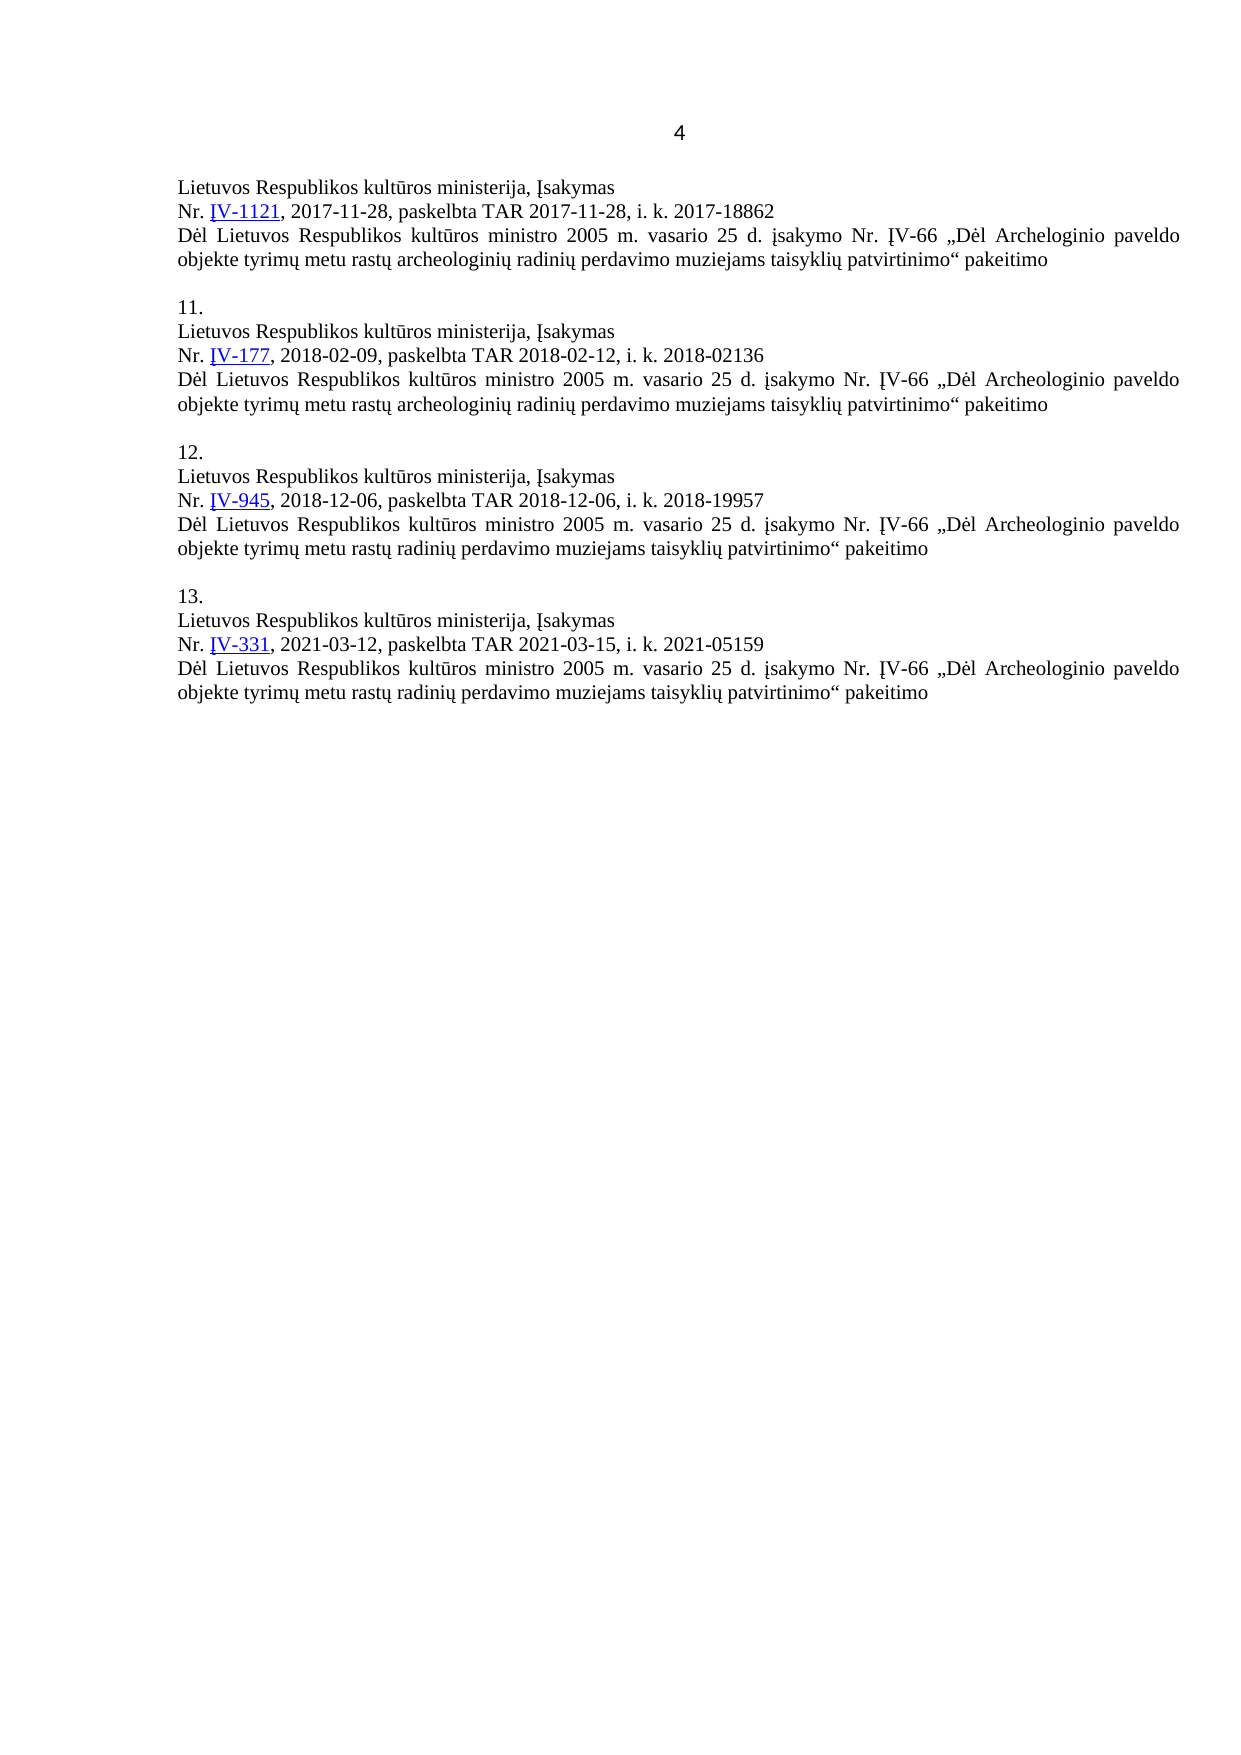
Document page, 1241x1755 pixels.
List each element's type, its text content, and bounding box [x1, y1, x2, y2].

text Nr. ĮV-1121, 2017-11-28, paskelbta TAR 2017-11-28, i. k. 2017-18862 [177, 199, 1181, 223]
text Lietuvos Respublikos kultūros ministerija, Įsakymas [177, 608, 1181, 632]
text Nr. ĮV-331, 2021-03-12, paskelbta TAR 2021-03-15, i. k. 2021-05159 [177, 632, 1181, 656]
text Lietuvos Respublikos kultūros ministerija, Įsakymas [177, 464, 1181, 488]
text 12. [177, 439, 1181, 464]
text 13. [177, 584, 1181, 608]
text Dėl Lietuvos Respublikos kultūros ministro 2005 m. vasario 25 d. įsakymo Nr. ĮV-66 „Dėl Archeologinio paveldo objekte tyrimų metu rastų radinių perdavimo muziejams taisyklių patvirtinimo“ pakeitimo [177, 512, 1181, 560]
text Dėl Lietuvos Respublikos kultūros ministro 2005 m. vasario 25 d. įsakymo Nr. ĮV-66 „Dėl Archeologinio paveldo objekte tyrimų metu rastų archeologinių radinių perdavimo muziejams taisyklių patvirtinimo“ pakeitimo [177, 367, 1181, 416]
text Dėl Lietuvos Respublikos kultūros ministro 2005 m. vasario 25 d. įsakymo Nr. ĮV-66 „Dėl Archeologinio paveldo objekte tyrimų metu rastų radinių perdavimo muziejams taisyklių patvirtinimo“ pakeitimo [177, 656, 1181, 704]
text 11. [177, 295, 1181, 319]
text Lietuvos Respublikos kultūros ministerija, Įsakymas [177, 319, 1181, 343]
text Lietuvos Respublikos kultūros ministerija, Įsakymas [177, 175, 1181, 199]
text Dėl Lietuvos Respublikos kultūros ministro 2005 m. vasario 25 d. įsakymo Nr. ĮV-66 „Dėl Archeloginio paveldo objekte tyrimų metu rastų archeologinių radinių perdavimo muziejams taisyklių patvirtinimo“ pakeitimo [177, 223, 1181, 271]
text Nr. ĮV-177, 2018-02-09, paskelbta TAR 2018-02-12, i. k. 2018-02136 [177, 343, 1181, 367]
text Nr. ĮV-945, 2018-12-06, paskelbta TAR 2018-12-06, i. k. 2018-19957 [177, 488, 1181, 512]
